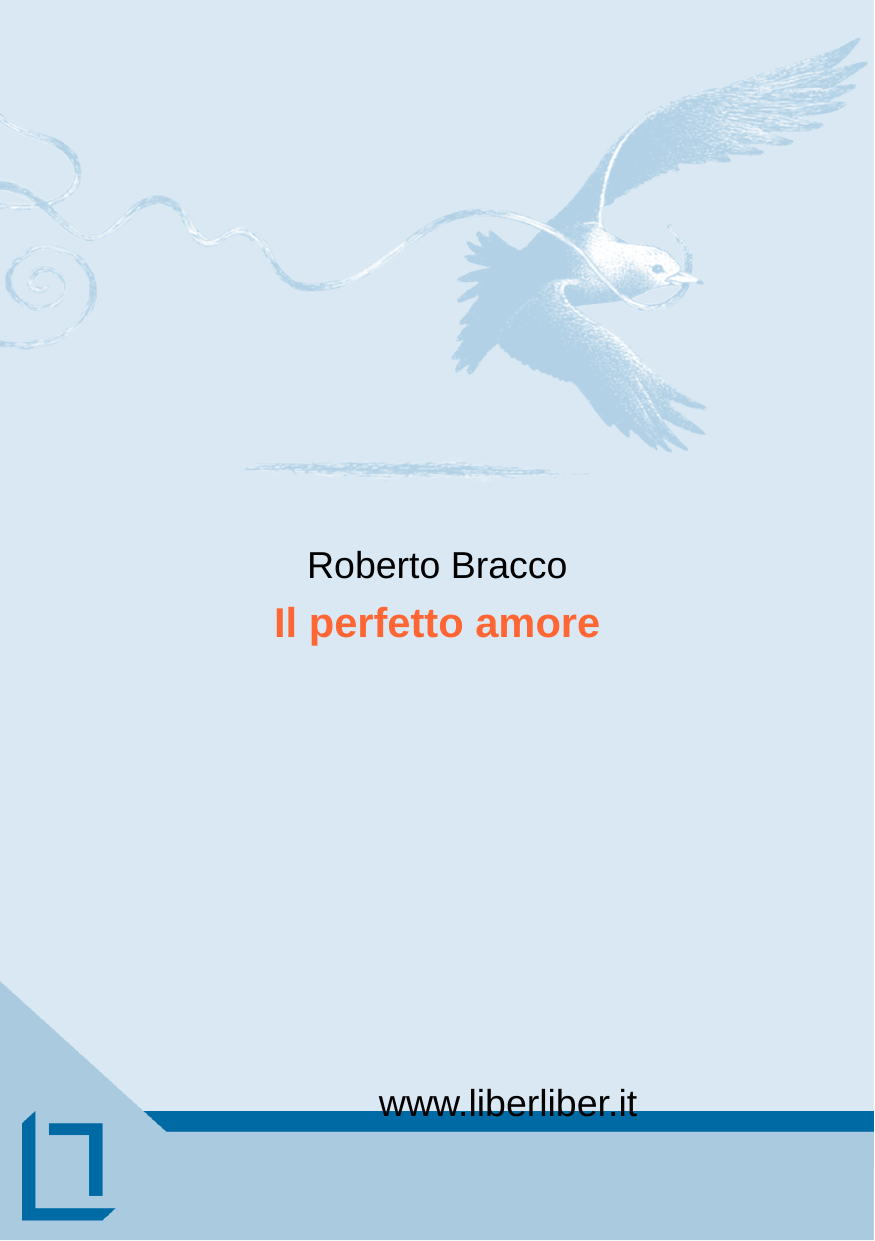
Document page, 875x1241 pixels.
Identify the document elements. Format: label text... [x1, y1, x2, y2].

picture [0, 0, 874, 1241]
text Il perfetto amore [94, 598, 779, 646]
text Roberto Bracco [94, 543, 779, 586]
text www.liberliber.it [331, 1081, 685, 1124]
